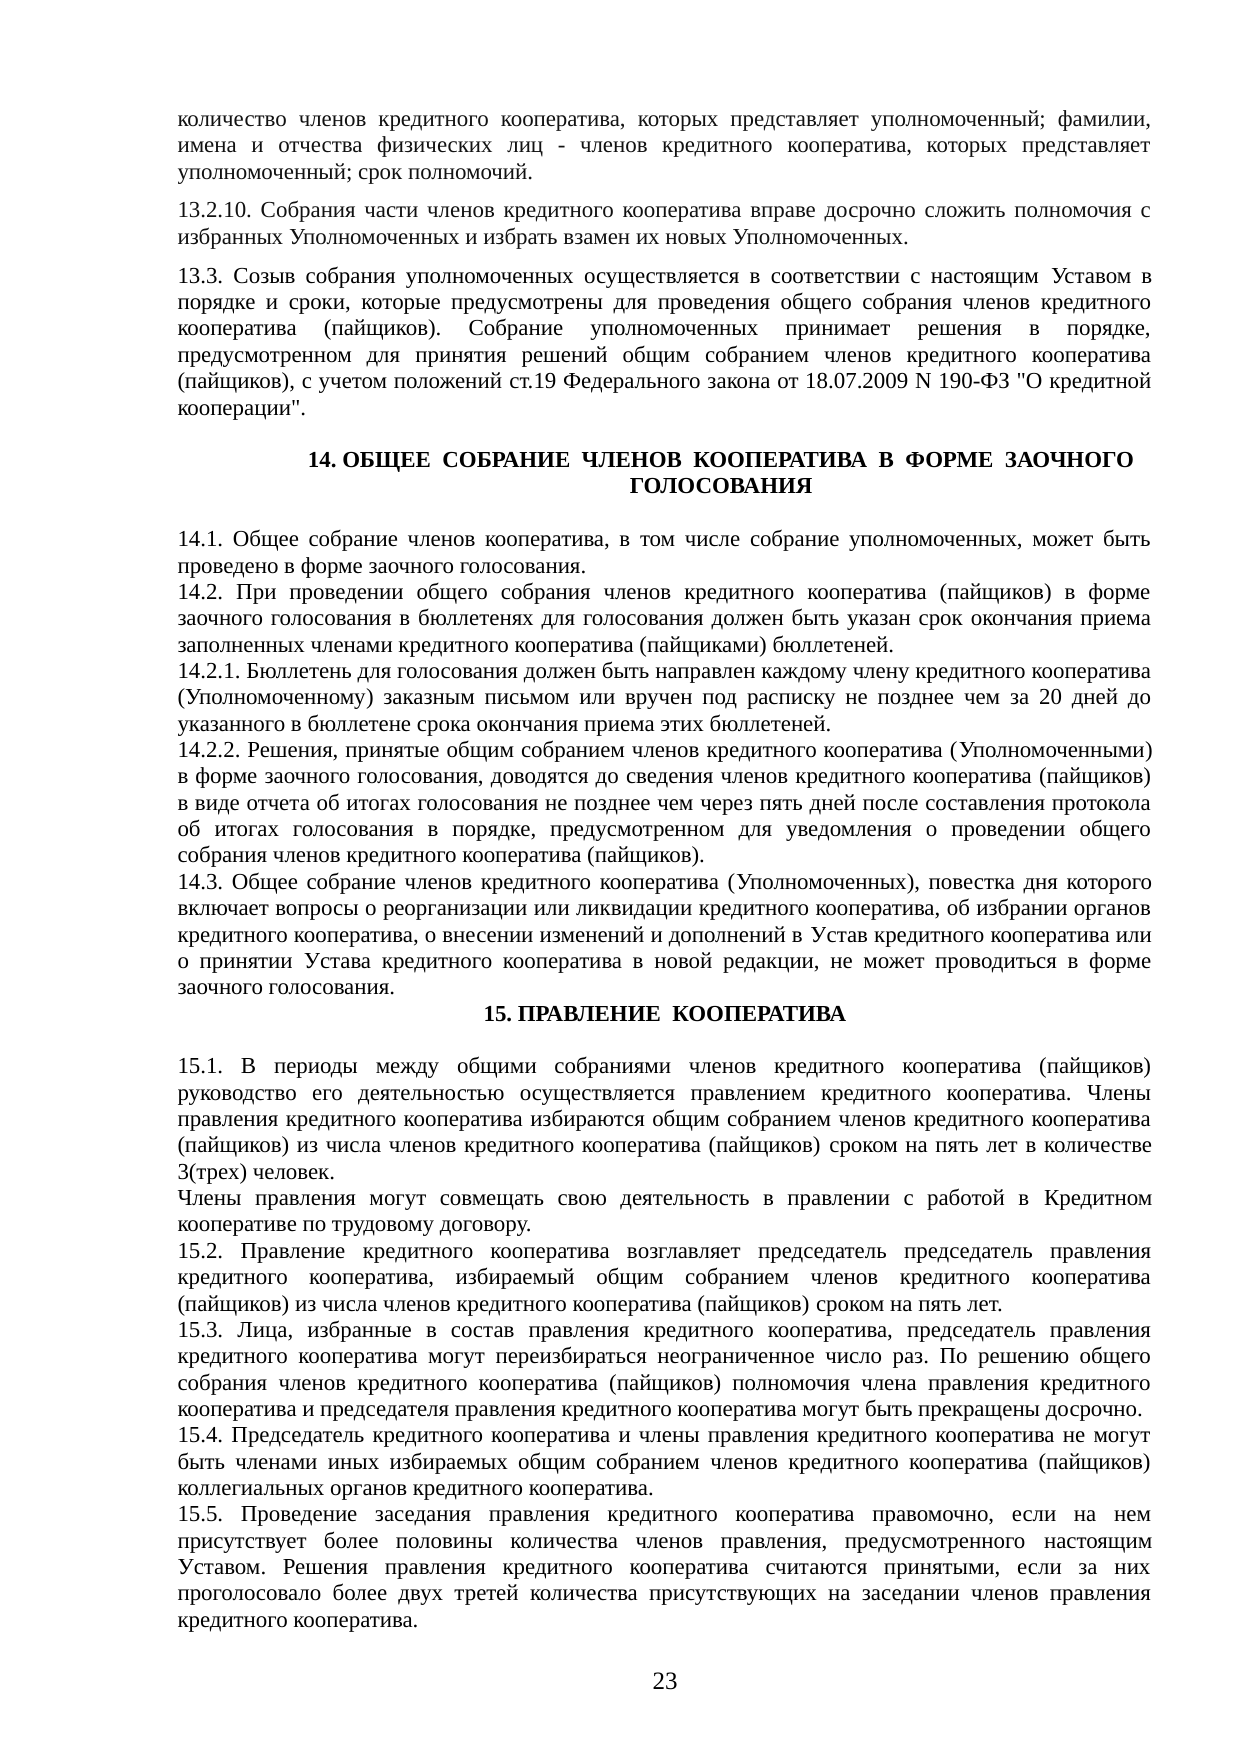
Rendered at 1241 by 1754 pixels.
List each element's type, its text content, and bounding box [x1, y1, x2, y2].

list 15.3. Лица, избранные в состав правления кредитного кооператива, председатель правления кредитного кооператива могут переизбираться неограниченное число раз. По решению общего собрания членов кредитного кооператива (пайщиков) полномочия члена правления кредитного кооператива и председателя правления кредитного кооператива могут быть прекращены досрочно. [177, 1316, 1152, 1421]
list 14. ОБЩЕЕ СОБРАНИЕ ЧЛЕНОВ КООПЕРАТИВА В ФОРМЕ ЗАОЧНОГО ГОЛОСОВАНИЯ [252, 446, 1152, 499]
list количество членов кредитного кооператива, которых представляет уполномоченный; фамилии, имена и отчества физических лиц - членов кредитного кооператива, которых представляет уполномоченный; срок полномочий. [177, 105, 1152, 184]
text 15.5. Проведение заседания правления кредитного кооператива правомочно, если на нем присутствует более половины количества членов правления, предусмотренного настоящим Уставом. Решения правления кредитного кооператива считаются принятыми, если за них проголосовало более двух третей количества присутствующих на заседании членов правления кредитного кооператива. [177, 1500, 1152, 1632]
list 13.2.10. Собрания части членов кредитного кооператива вправе досрочно сложить полномочия с избранных Уполномоченных и избрать взамен их новых Уполномоченных. [177, 197, 1152, 249]
text 14.3. Общее собрание членов кредитного кооператива (Уполномоченных), повестка дня которого включает вопросы о реорганизации или ликвидации кредитного кооператива, об избрании органов кредитного кооператива, о внесении изменений и дополнений в Устав кредитного кооператива или о принятии Устава кредитного кооператива в новой редакции, не может проводиться в форме заочного голосования. [177, 868, 1152, 1000]
text 14.1. Общее собрание членов кооператива, в том числе собрание уполномоченных, может быть проведено в форме заочного голосования. [177, 525, 1152, 578]
list 15.2. Правление кредитного кооператива возглавляет председатель председатель правления кредитного кооператива, избираемый общим собранием членов кредитного кооператива (пайщиков) из числа членов кредитного кооператива (пайщиков) сроком на пять лет. [177, 1237, 1152, 1316]
list 15.1. В периоды между общими собраниями членов кредитного кооператива (пайщиков) руководство его деятельностью осуществляется правлением кредитного кооператива. Члены правления кредитного кооператива избираются общим собранием членов кредитного кооператива (пайщиков) из числа членов кредитного кооператива (пайщиков) сроком на пять лет в количестве 3(трех) человек. [177, 1052, 1152, 1184]
text 14.2. При проведении общего собрания членов кредитного кооператива (пайщиков) в форме заочного голосования в бюллетенях для голосования должен быть указан срок окончания приема заполненных членами кредитного кооператива (пайщиками) бюллетеней. [177, 578, 1152, 657]
text 15. ПРАВЛЕНИЕ КООПЕРАТИВА [177, 1000, 1152, 1026]
text 15.4. Председатель кредитного кооператива и члены правления кредитного кооператива не могут быть членами иных избираемых общим собранием членов кредитного кооператива (пайщиков) коллегиальных органов кредитного кооператива. [177, 1421, 1152, 1500]
text 14.2.1. Бюллетень для голосования должен быть направлен каждому члену кредитного кооператива (Уполномоченному) заказным письмом или вручен под расписку не позднее чем за 20 дней до указанного в бюллетене срока окончания приема этих бюллетеней. [177, 657, 1152, 736]
text 13.3. Созыв собрания уполномоченных осуществляется в соответствии с настоящим Уставом в порядке и сроки, которые предусмотрены для проведения общего собрания членов кредитного кооператива (пайщиков). Собрание уполномоченных принимает решения в порядке, предусмотренном для принятия решений общим собранием членов кредитного кооператива (пайщиков), с учетом положений ст.19 Федерального закона от 18.07.2009 N 190-ФЗ "О кредитной кооперации". [177, 262, 1152, 420]
list Члены правления могут совмещать свою деятельность в правлении с работой в Кредитном кооперативе по трудовому договору. [177, 1184, 1152, 1237]
text 14.2.2. Решения, принятые общим собранием членов кредитного кооператива (Уполномоченными) в форме заочного голосования, доводятся до сведения членов кредитного кооператива (пайщиков) в виде отчета об итогах голосования не позднее чем через пять дней после составления протокола об итогах голосования в порядке, предусмотренном для уведомления о проведении общего собрания членов кредитного кооператива (пайщиков). [177, 736, 1152, 868]
